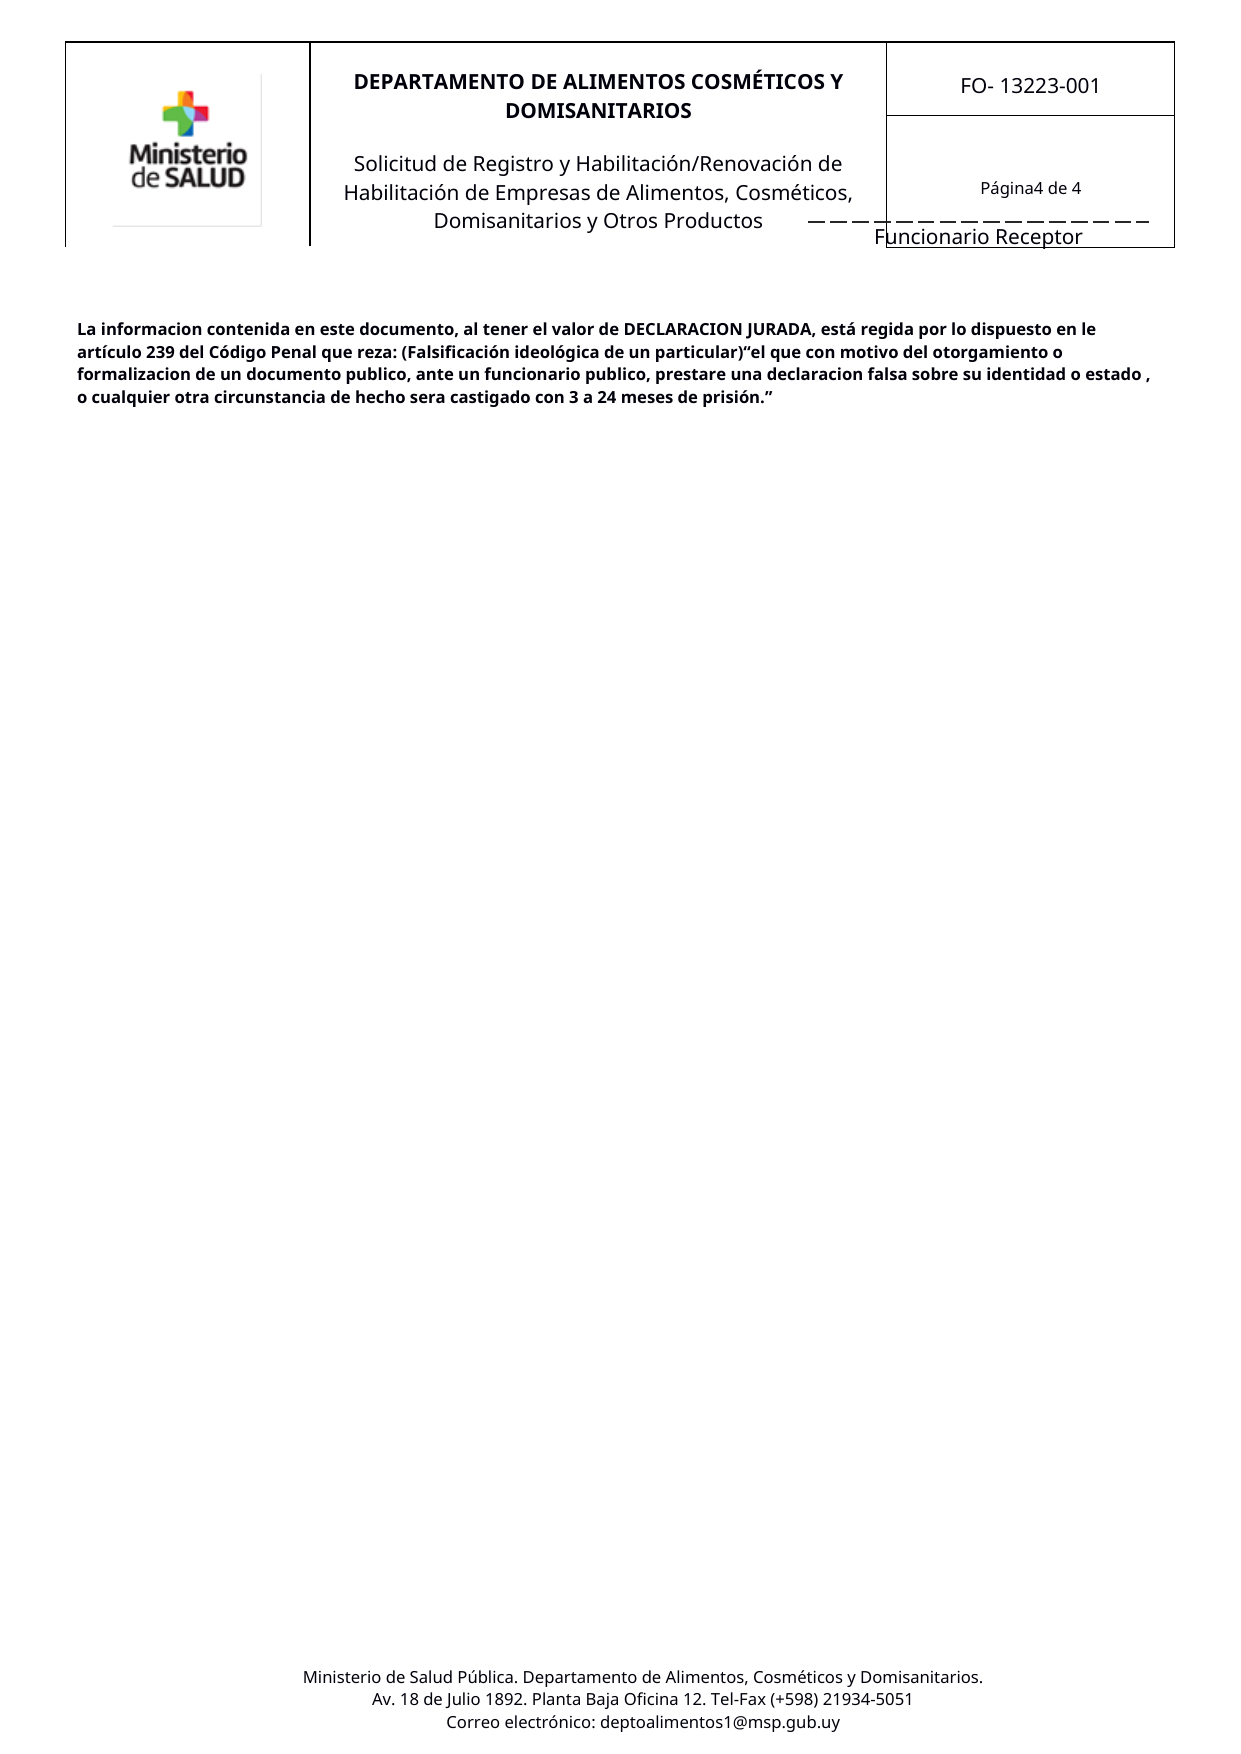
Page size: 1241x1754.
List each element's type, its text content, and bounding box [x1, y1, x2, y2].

text La informacion contenida en este documento, al tener el valor de DECLARACION JURADA, está regida por lo dispuesto en le artículo 239 del Código Penal que reza: (Falsificación ideológica de un particular)“el que con motivo del otorgamiento o formalizacion de un documento publico, ante un funcionario publico, prestare una declaracion falsa sobre su identidad o estado , o cualquier otra circunstancia de hecho sera castigado con 3 a 24 meses de prisión.” [77, 318, 1158, 408]
picture [112, 74, 263, 228]
table_header Funcionario Receptor [808, 221, 1149, 258]
